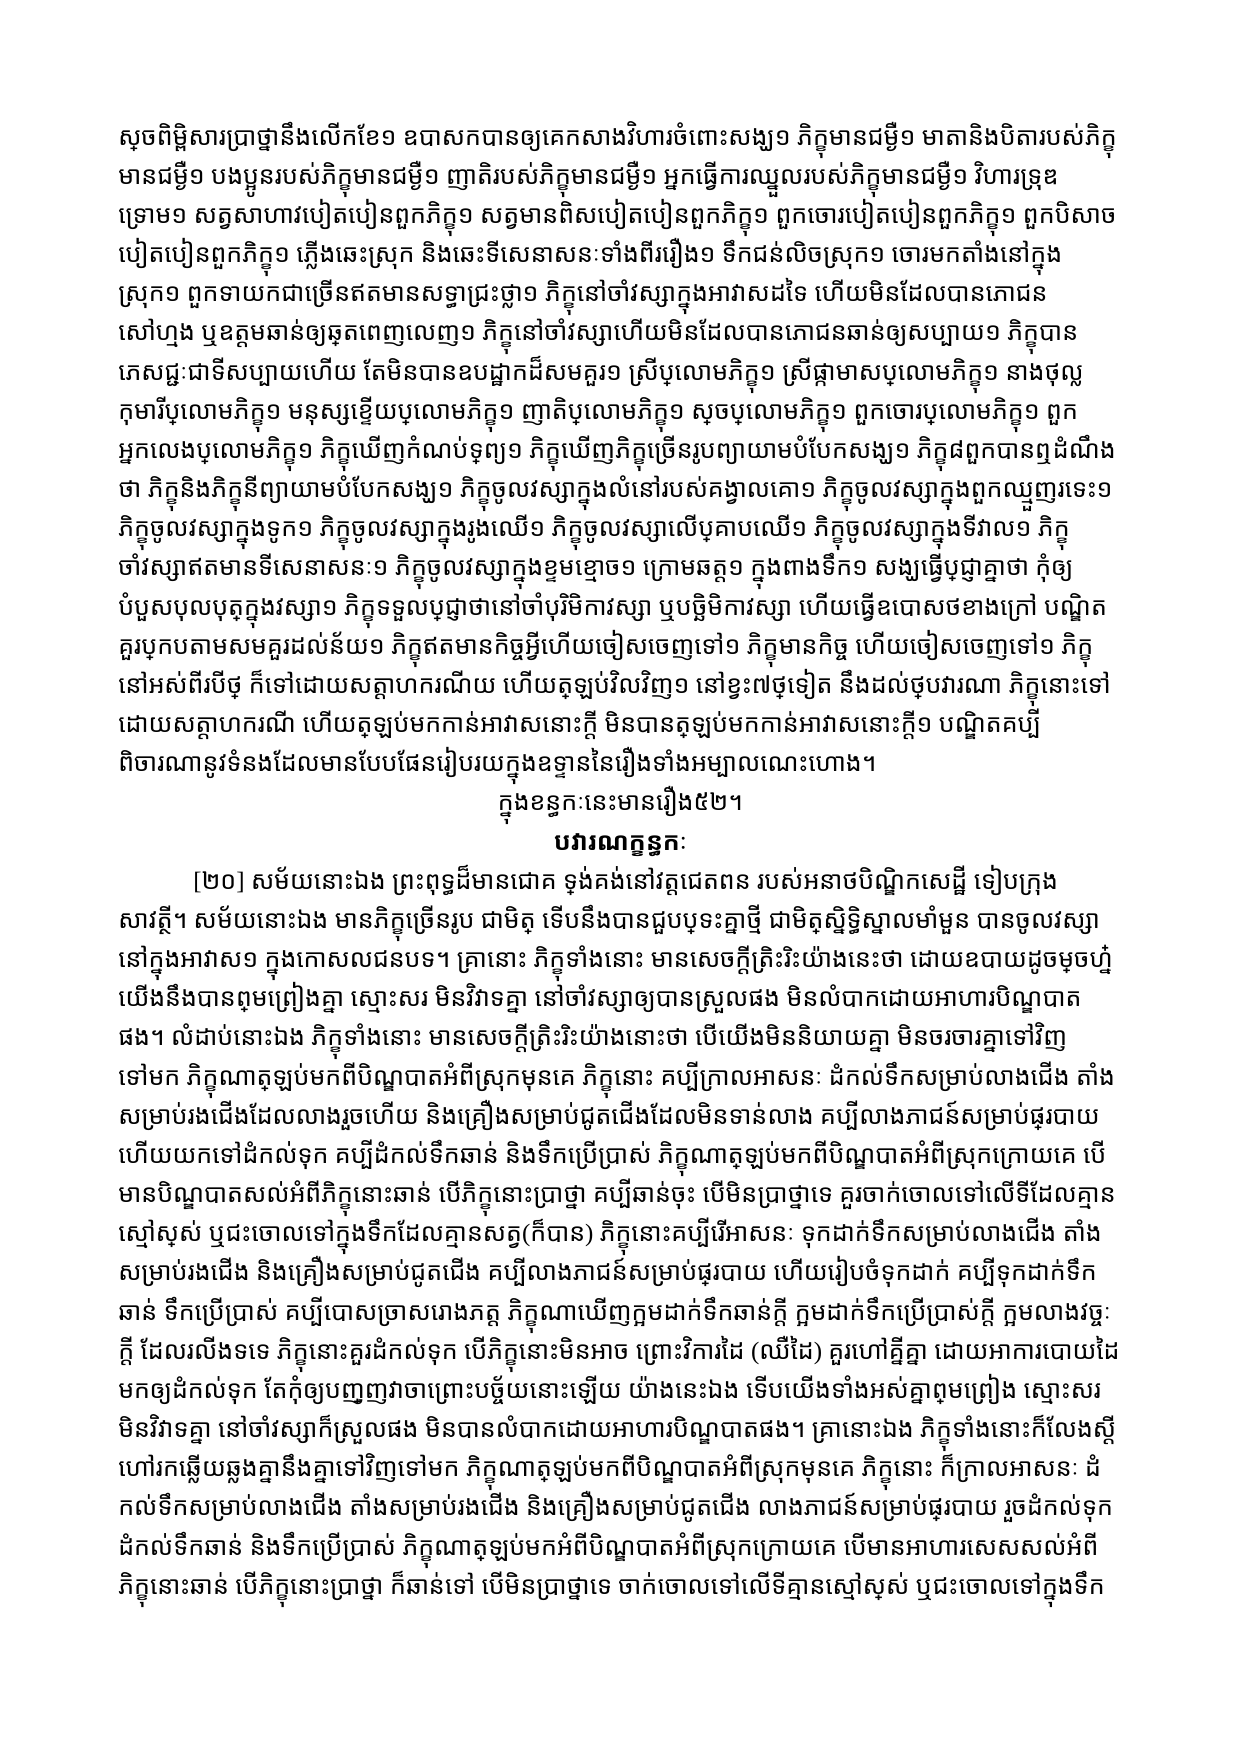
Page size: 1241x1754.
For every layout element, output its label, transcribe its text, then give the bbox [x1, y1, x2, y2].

text បវារណក្ខន្ធកៈ [118, 823, 1122, 857]
text [២០] ​សម័យ​នោះឯង ព្រះពុទ្ធដ៏មានជោគ ទ្រង់គង់​នៅវត្ត​ជេតពន របស់​អនាថបិណ្ឌិក​សេដ្ឋី ទៀបក្រុងសាវត្ថី។ សម័យនោះឯង មានភិក្ខុច្រើនរូប ជាមិត្រ ទើបនឹងបាន​ជួបប្រទះ​គ្នា​ថ្មី ជា​មិត្រស្និទ្ធិស្នាលមាំមួន បានចូលវស្សានៅក្នុងអាវាស១ ក្នុងកោសលជនបទ។ គ្រានោះ ភិក្ខុ​ទាំង​នោះ មានសេចក្តីត្រិះរិះយ៉ាងនេះថា ដោយឧបាយដូចម្តេចហ្ន៎ យើងនឹងបាន​ព្រមព្រៀង​គ្នា ស្មោះ​សរ មិនវិវាទគ្នា នៅចាំវស្សាឲ្យបានស្រួលផង មិនលំបាកដោយអាហារ​បិណ្ឌបាតផង។ លំដាប់​នោះ​ឯង ភិក្ខុទាំងនោះ មានសេចក្តីត្រិះរិះយ៉ាងនោះថា បើយើងមិននិយាយគ្នា មិនចរចារ​គ្នា​ទៅ​វិញ​ទៅមក ភិក្ខុណាត្រឡប់មក​ពីបិណ្ឌបាត​អំពីស្រុក​មុនគេ ភិក្ខុនោះ គប្បីក្រាលអាសនៈ ដំកល់​ទឹក​សម្រាប់​លាងជើង តាំងសម្រាប់​រងជើង​ដែលលាង​រួចហើយ និងគ្រឿងសម្រាប់​ជូតជើង​ដែល​មិន​ទាន់​លាង​ គប្បីលាងភាជន៍​សម្រាប់ផ្ទេរបាយ ហើយ​យកទៅដំកល់ទុក គប្បី​ដំកល់ទឹក​ឆាន់ និងទឹក​ប្រើប្រាស់ ភិក្ខុណាត្រឡប់មកពីបិណ្ឌបាត​អំពីស្រុកក្រោយគេ បើមានបិណ្ឌបាត​សល់​អំពីភិក្ខុនោះឆាន់ បើភិក្ខុនោះប្រាថ្នា គប្បីឆាន់ចុះ បើមិនប្រាថ្នាទេ គួរចាក់ចោលទៅលើទី​ដែល​គ្មាន​​ស្មៅស្រស់ ឬជះចោល​ទៅក្នុងទឹកដែល​គ្មានសត្វ(ក៏បាន) ភិក្ខុនោះគប្បីរើអាសនៈ ទុក​ដាក់ទឹក​សម្រាប់លាងជើង តាំងសម្រាប់រងជើង និងគ្រឿងសម្រាប់ជូតជើង គប្បីលាងភាជន៍​សម្រាប់​ផ្ទេរ​បាយ ហើយរៀបចំទុកដាក់ គប្បីទុកដាក់ទឹកឆាន់ ទឹកប្រើប្រាស់ គប្បី​បោសច្រាស​រោងភត្ត ភិក្ខុ​ណាឃើញក្អម​ដាក់ទឹកឆាន់ក្តី ក្អមដាក់ទឹក​ប្រើប្រាស់ក្តី ក្អមលាងវច្ចៈក្តី ដែលរលីង​ទទេ ភិក្ខុនោះ​គួរ​ដំកល់ទុក បើភិក្ខុនោះមិនអាច ព្រោះវិការ​ដៃ (ឈឺដៃ) គួរហៅគ្នីគ្នា ដោយអាការ​បោយដៃ មក​ឲ្យ​ដំ​កល់ទុក តែកុំឲ្យបញ្ចេញវាចា​ព្រោះបច្ច័យ​នោះឡើយ យ៉ាងនេះឯង ទើបយើង​ទាំងអស់​គ្នា​ព្រម​ព្រៀង ស្មោះសរ មិនវិវាទគ្នា នៅចាំវស្សា​ក៏ស្រួលផង មិនបានលំបាក​ដោយ​អាហារ​បិណ្ឌបាត​ផង។ គ្រានោះឯង ភិក្ខុទាំងនោះក៏លែងស្តីហៅរកឆ្លើយ​ឆ្លងគ្នានឹងគ្នា​ទៅវិញ​ទៅមក ភិក្ខុណា​ត្រឡប់​មកពីបិណ្ឌបាត​អំពីស្រុក​មុនគេ ភិក្ខុនោះ ក៏ក្រាលអាសនៈ ដំកល់​ទឹក​សម្រាប់​​លាងជើង តាំងសម្រាប់​រងជើង​ និងគ្រឿងសម្រាប់​ជូតជើង​​ លាងភាជន៍​សម្រាប់ផ្ទេរបាយ រួចដំកល់ទុក ​ដំកល់​ទឹក​ឆាន់ និងទឹក​ប្រើប្រាស់ ភិក្ខុណាត្រឡប់មកអំពីបិណ្ឌបាត​អំពីស្រុកក្រោយគេ បើមាន​អាហារ​​សេសសល់​អំពីភិក្ខុនោះឆាន់ បើភិក្ខុនោះប្រាថ្នា ក៏ឆាន់ទៅ បើមិនប្រាថ្នាទេ ចាក់​ចោល​ទៅលើទី​គ្មាន​ស្មៅស្រស់ ឬជះចោល​​ទៅក្នុងទឹកដែល​គ្មានសត្វក្តី ភិក្ខុនោះរើអាសនៈចេញ ទុក​ដាក់ទឹក​សម្រាប់លាងជើង តាំងសម្រាប់រងជើង គ្រឿងសម្រាប់ជូតជើង លាងភាជន៍​សម្រាប់​ផ្ទេរបាយ ហើយរៀបទុកដាក់ ទុកដាក់ទឹកឆាន់ និងទឹកប្រើប្រាស់ ​បោសច្រាស​រោងភត្ត ភិក្ខុ​ណា​ឃើញ​ក្អម​សម្រាប់ដាក់ទឹកឆាន់ក្តី ក្អមសម្រាប់ដាក់ទឹក​ប្រើប្រាស់ក្តី ក្អមដាក់ទឹកសម្រាប់វច្ចៈក្តី ដែល​​រលីង​ទទេ ភិក្ខុនោះក៏ដំកល់ទុក បើភិក្ខុ​នោះ​មិន​អាច ព្រោះវិការ​ដៃ ក៏ហៅគ្នីគ្នា ដោយអាការ​បោយដៃ មកឲ្យដំកល់ទុក តែមិនបានបញ្ចេញវាចា​ព្រោះបច្ច័យ​នោះឡើយ។ [118, 862, 1122, 1601]
text [១៩] រឿង​ព្រះដ៏មានព្រះភាគ ទ្រង់អនុញ្ញាត​ឲ្យភិក្ខុចូលវស្សា១ ពួកភិក្ខុគិតថា យើង​ត្រូវ​ចូលវស្សា​ក្នុងកាលណាហ្ន៎១ ពួកភិក្ខុគិតថា ថ្ងៃចូលវស្សា​ តើមានប៉ុន្មាន​យ៉ាង១ ពួកឆព្វគ្គិយ​ភិក្ខុ​បាន​ចូលវស្សា​ហើយ ចេញដើរទៅកាន់​ចារិក​ក្នុង​កណ្តាល​វស្សា១ មិនប្រាថ្នា​នឹងចូលវស្សា​១ វេលា​ជិតចូលវស្សា​ហើយ ក្លែង​ដើរចេញ​ទៅកាន់​អាវាសដទៃ១ ស្តេច​ពិម្ពិសារ​ប្រាថ្នា​នឹងលើកខែ១ ឧបាសក​​បានឲ្យគេកសាងវិហារ​ចំពោះសង្ឃ១ ភិក្ខុមានជម្ងឺ១ មាតានិង​បិតារបស់​ភិក្ខុ​មានជម្ងឺ១ បងប្អូនរបស់​​ភិក្ខុមានជម្ងឺ១ ញាតិរបស់ភិក្ខុ​មានជម្ងឺ១ អ្នកធ្វើការឈ្នួល​របស់​ភិក្ខុ​មានជម្ងឺ១ វិហារ​ទ្រុឌ​ទ្រោម១ សត្វ​សាហាវ​បៀតបៀន​ពួកភិក្ខុ១ សត្វមានពិស​បៀតបៀន​ពួក​ភិក្ខុ១ ពួកចោរ​បៀត​បៀន​​ពួកភិក្ខុ១ ពួកបិសាច​បៀតបៀន​ពួកភិក្ខុ១ ភ្លើងឆេះស្រុក និងឆេះទី​សេនាសនៈ​ទាំងពីរ​រឿង១ ទឹកជន់​លិចស្រុក​១ ចោរ​មកតាំងនៅ​ក្នុងស្រុក១ ពួកទាយកជា​ច្រើន​ឥតមាន​សទ្ធា​ជ្រះថ្លា១ ភិក្ខុនៅ​ចាំវស្សា​ក្នុងអាវាស​ដទៃ ហើយ​មិនដែល​បានភោជន​សៅហ្មង ឬឧត្តម​ឆាន់​ឲ្យ​ឆ្អែត​ពេញ​លេញ១ ភិក្ខុនៅចាំវស្សាហើយ​មិនដែល​បានភោជន​ឆាន់​ឲ្យសប្បាយ​១ ភិក្ខុ​បានភេសជ្ជៈ​ជាទី​សប្បាយ​ហើយ តែ​មិនបានឧបដ្ឋាក​ដ៏សមគួរ១ ស្រីប្រលោម​ភិក្ខុ១ ស្រី​ផ្កាមាស​ប្រលោម​ភិក្ខុ១ នាងថុល្លកុមារី​ប្រលោម​ភិក្ខុ១ មនុស្ស​ខ្ទើយ​ប្រលោម​ភិក្ខុ១ ញាតិ​ប្រលោម​ភិក្ខុ១ ស្តេចប្រលោម​ភិក្ខុ១ ពួកចោរ​ប្រលោមភិក្ខុ១ ពួកអ្នកលេង​ប្រលោម​ភិក្ខុ១ ភិក្ខុឃើញ​កំណប់​ទ្រព្យ១ ភិក្ខុឃើញ​ភិក្ខុ​ច្រើនរូប​ព្យាយាម​បំបែក​សង្ឃ១ ភិក្ខុ៨ពួក​បានឮដំណឹងថា ភិក្ខុនិងភិក្ខុនី​ព្យាយាម​បំបែក​សង្ឃ១ ភិក្ខុចូលវស្សាក្នុង​លំនៅ​របស់គង្វាល​គោ១ ភិក្ខុចូលវស្សា​ក្នុង​ពួក​ឈ្មួញ​រទេះ១ ភិក្ខុចូល​វស្សា​ក្នុងទូក១ ភិក្ខុចូលវស្សា​ក្នុងរូងឈើ១ ភិក្ខុចូលវស្សា​លើប្រគាបឈើ១ ភិក្ខុចូលវស្សា​ក្នុង​ទី​វាល១ ភិក្ខុចាំវស្សា​ឥតមាន​ទីសេនាសនៈ១ ភិក្ខុចូលវស្សា​ក្នុងខ្ទមខ្មោច១ ក្រោមឆត្ត១ ក្នុង​ពាង​ទឹក១ សង្ឃធ្វើប្តេជ្ញាគ្នាថា កុំឲ្យបំបួស​បុលបុត្រ​ក្នុងវស្សា១ ភិក្ខុទទួល​ប្តេជ្ញា​ថានៅចាំ​បុរិមិកាវស្សា ឬបច្ឆិមិកាវស្សា ហើយធ្វើឧបោសថ​ខាងក្រៅ បណ្ឌិតគួរ​ប្រកប​តាមសមគួរ​ដល់​ន័យ១ ភិក្ខុឥត​មាន​កិច្ច​អ្វី​ហើយចៀសចេញទៅ១ ភិក្ខុមានកិច្ច​ ហើយចៀសចេញ​ទៅ១ ភិក្ខុ​នៅអស់​ពីរបីថ្ងៃ ក៏ទៅ​ដោយ​សត្តាហករណីយ ហើយ​ត្រឡប់​​វិល​វិញ​១ នៅខ្វះ​៧ថ្ងៃ​ទៀត នឹង​ដល់​ថ្ងៃ​​បវារណា​ ភិក្ខុ​នោះ​ទៅ​ដោយ​សត្តាហករណី​ ហើយត្រឡប់​មកកាន់​អាវាស​នោះក្តី មិនបាន​ត្រឡប់មកកាន់​អាវាស​នោះ​ក្តី១ បណ្ឌិត​​គប្បីពិចារណា​​នូវទំនង​ដែល​មានបែបផែន​​រៀបរយ​ក្នុង​​ឧទ្ទាន​នៃរឿង​ទាំង​អម្បាល​​ណេះហោង។ [118, 118, 1122, 779]
text ក្នុងខន្ធកៈនេះ​មានរឿង​៥២។ [118, 784, 1122, 818]
